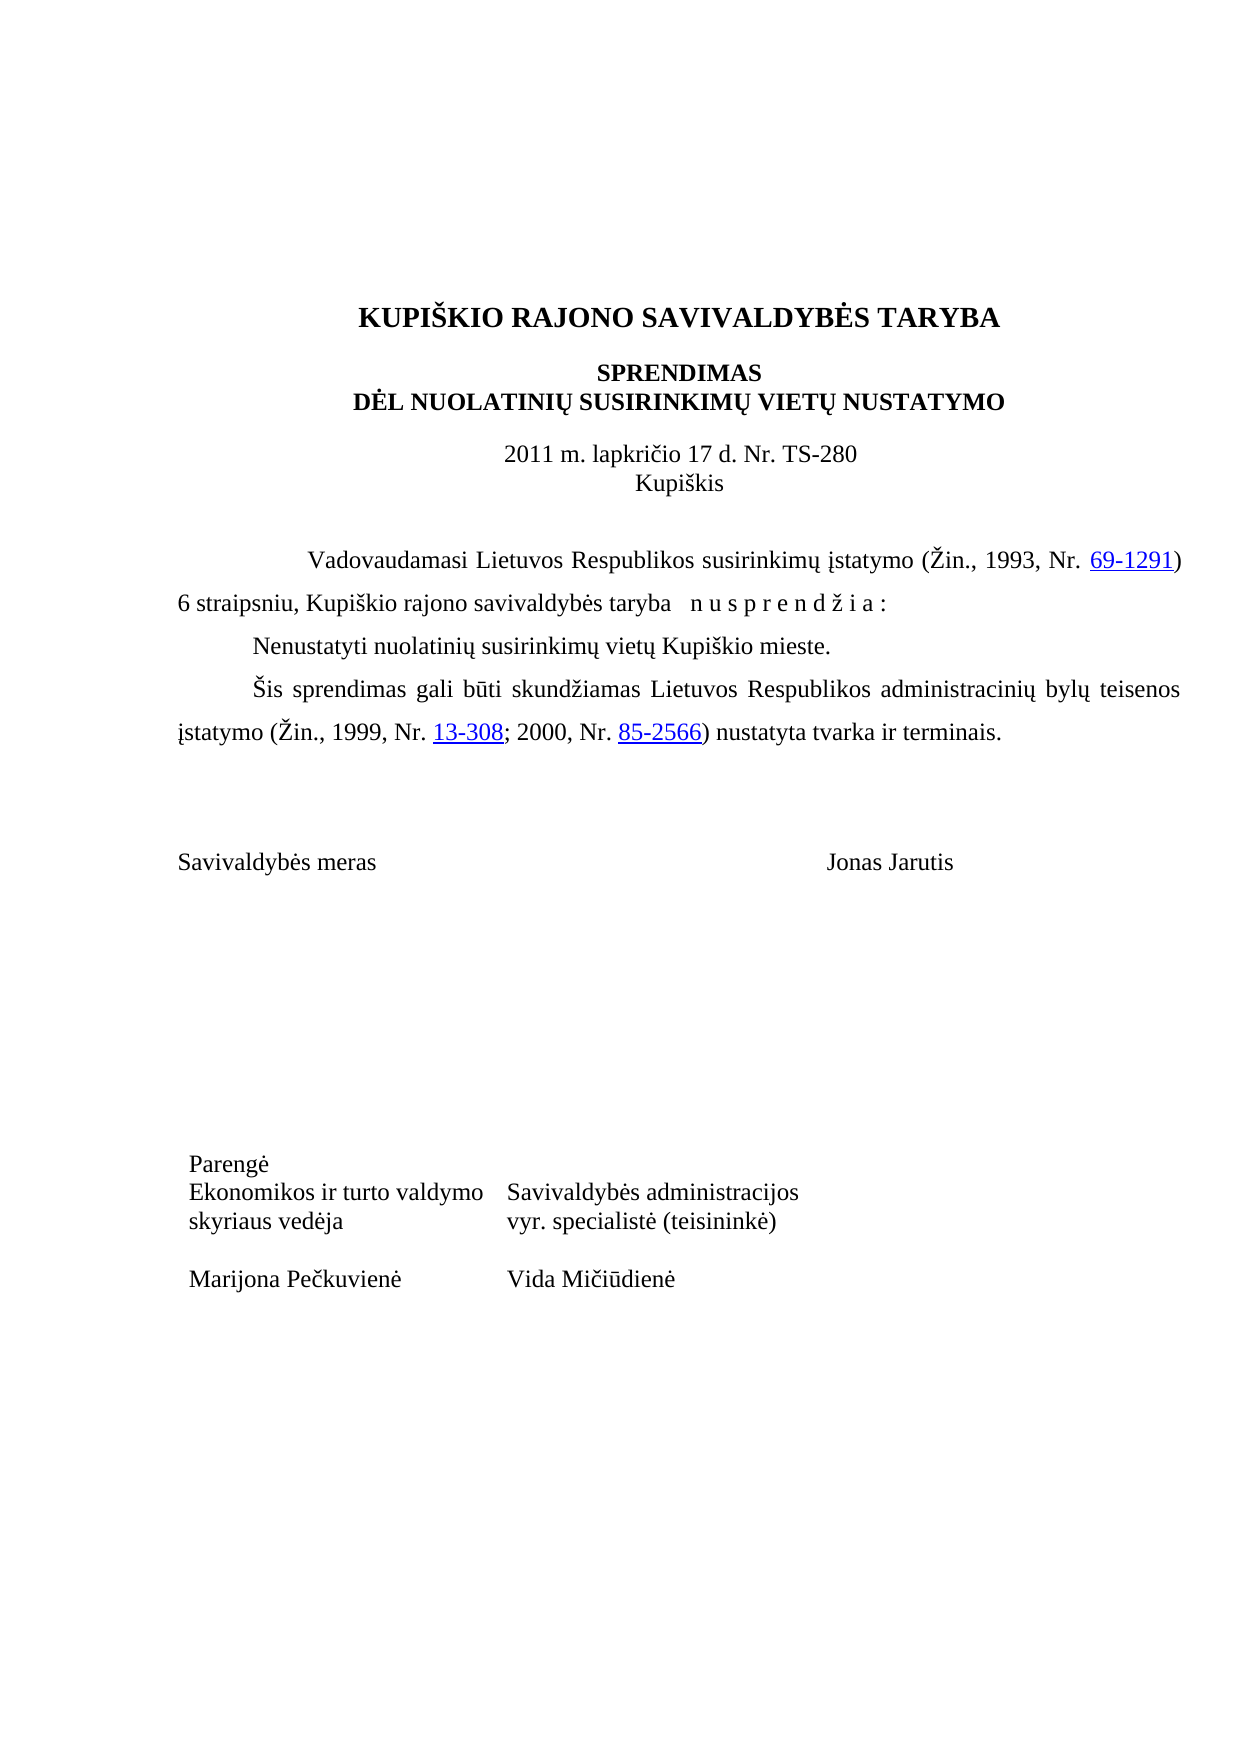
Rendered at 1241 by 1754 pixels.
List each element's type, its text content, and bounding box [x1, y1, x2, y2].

text Vadovaudamasi Lietuvos Respublikos susirinkimų įstatymo (Žin., 1993, Nr. 69-1291) 6 straipsniu, Kupiškio rajono savivaldybės taryba n u s p r e n d ž i a : [177, 545, 1181, 617]
text Kupiškis [177, 468, 1181, 497]
text 2011 m. lapkričio 17 d. Nr. TS-280 [177, 439, 1190, 468]
table_cell Ekonomikos ir turto valdymo [177, 1178, 495, 1206]
text DĖL NUOLATINIŲ SUSIRINKIMŲ VIETŲ NUSTATYMO [177, 387, 1181, 415]
table_cell skyriaus vedėja [177, 1206, 495, 1235]
table_header [495, 1149, 851, 1177]
text Nenustatyti nuolatinių susirinkimų vietų Kupiškio mieste. [177, 631, 1181, 660]
text KUPIŠKIO RAJONO SAVIVALDYBĖS TARYBA [177, 300, 1181, 334]
table_cell vyr. specialistė (teisininkė) [495, 1206, 851, 1235]
table_header Parengė [177, 1149, 495, 1177]
text Šis sprendimas gali būti skundžiamas Lietuvos Respublikos administracinių bylų teisenos įstatymo (Žin., 1999, Nr. 13-308; 2000, Nr. 85-2566) nustatyta tvarka ir terminais. [177, 674, 1181, 746]
text SPRENDIMAS [177, 358, 1181, 387]
table_cell Savivaldybės administracijos [495, 1178, 851, 1206]
table_cell [495, 1235, 851, 1264]
table_cell Marijona Pečkuvienė [177, 1264, 495, 1292]
text Savivaldybės meras Jonas Jarutis [177, 847, 1181, 919]
table_cell [177, 1235, 495, 1264]
table_cell Vida Mičiūdienė [495, 1264, 851, 1292]
